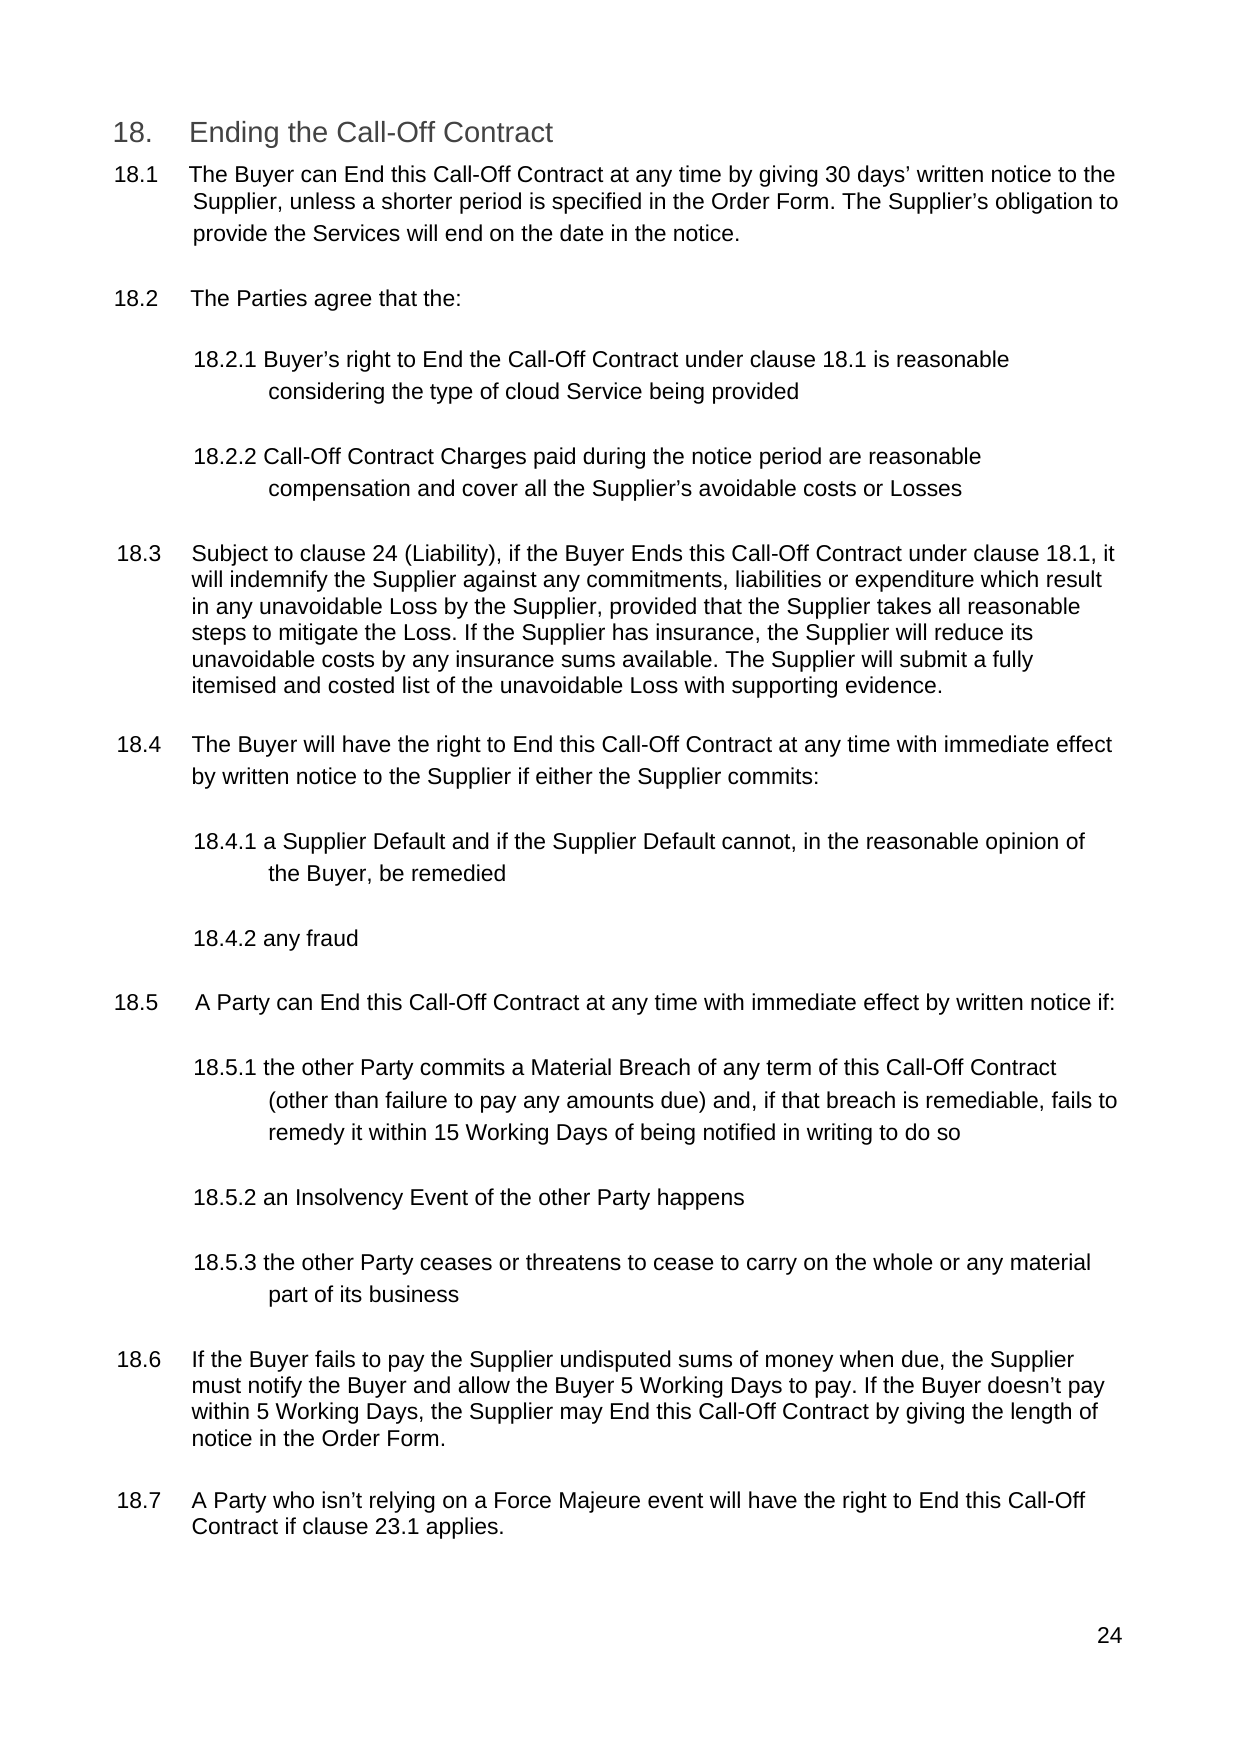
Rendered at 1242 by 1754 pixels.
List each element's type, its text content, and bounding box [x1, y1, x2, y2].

text 18.6 If the Buyer fails to pay the Supplier undisputed sums of money when due, the Supplier must notify the Buyer and allow the Buyer 5 Working Days to pay. If the Buyer doesn’t pay within 5 Working Days, the Supplier may End this Call-Off Contract by giving the length of notice in the Order Form. [116, 1346, 1121, 1451]
text 18.1 The Buyer can End this Call-Off Contract at any time by giving 30 days’ written notice to the [0, 161, 1122, 187]
text 18.4.1 a Supplier Default and if the Supplier Default cannot, in the reasonable opinion of the Buyer, be remedied [193, 828, 1121, 886]
text 18.5.2 an Insolvency Event of the other Party happens [161, 1184, 1121, 1210]
text 18.2.1 Buyer’s right to End the Call-Off Contract under clause 18.1 is reasonable considering the type of cloud Service being provided [193, 346, 1121, 405]
text 18.4.2 any fraud [161, 925, 1121, 951]
text 18.5.1 the other Party commits a Material Breach of any term of this Call-Off Contract (other than failure to pay any amounts due) and, if that breach is remediable, fails to remedy it within 15 Working Days of being notified in writing to do so [193, 1054, 1121, 1146]
text 18.4 The Buyer will have the right to End this Call-Off Contract at any time with immediate effect by written notice to the Supplier if either the Supplier commits: [116, 731, 1121, 789]
text 18.2.2 Call-Off Contract Charges paid during the notice period are reasonable compensation and cover all the Supplier’s avoidable costs or Losses [193, 443, 1121, 502]
text 18.2 The Parties agree that the: [0, 285, 1122, 311]
text 18.5 A Party can End this Call-Off Contract at any time with immediate effect by written notice if: [0, 989, 1122, 1016]
text 18.7 A Party who isn’t relying on a Force Majeure event will have the right to End this Call-Off Contract if clause 23.1 applies. [116, 1487, 1121, 1539]
text 18.5.3 the other Party ceases or threatens to cease to carry on the whole or any material part of its business [193, 1248, 1121, 1307]
subtitle 18. Ending the Call-Off Contract [0, 116, 1122, 149]
text 18.3 Subject to clause 24 (Liability), if the Buyer Ends this Call-Off Contract under clause 18.1, it will indemnify the Supplier against any commitments, liabilities or expenditure which result in any unavoidable Loss by the Supplier, provided that the Supplier takes all reasonable steps to mitigate the Loss. If the Supplier has insurance, the Supplier will reduce its unavoidable costs by any insurance sums available. The Supplier will submit a fully itemised and costed list of the unavoidable Loss with supporting evidence. [116, 540, 1121, 698]
text Supplier, unless a shorter period is specified in the Order Form. The Supplier’s obligation to provide the Services will end on the date in the notice. [193, 188, 1121, 247]
